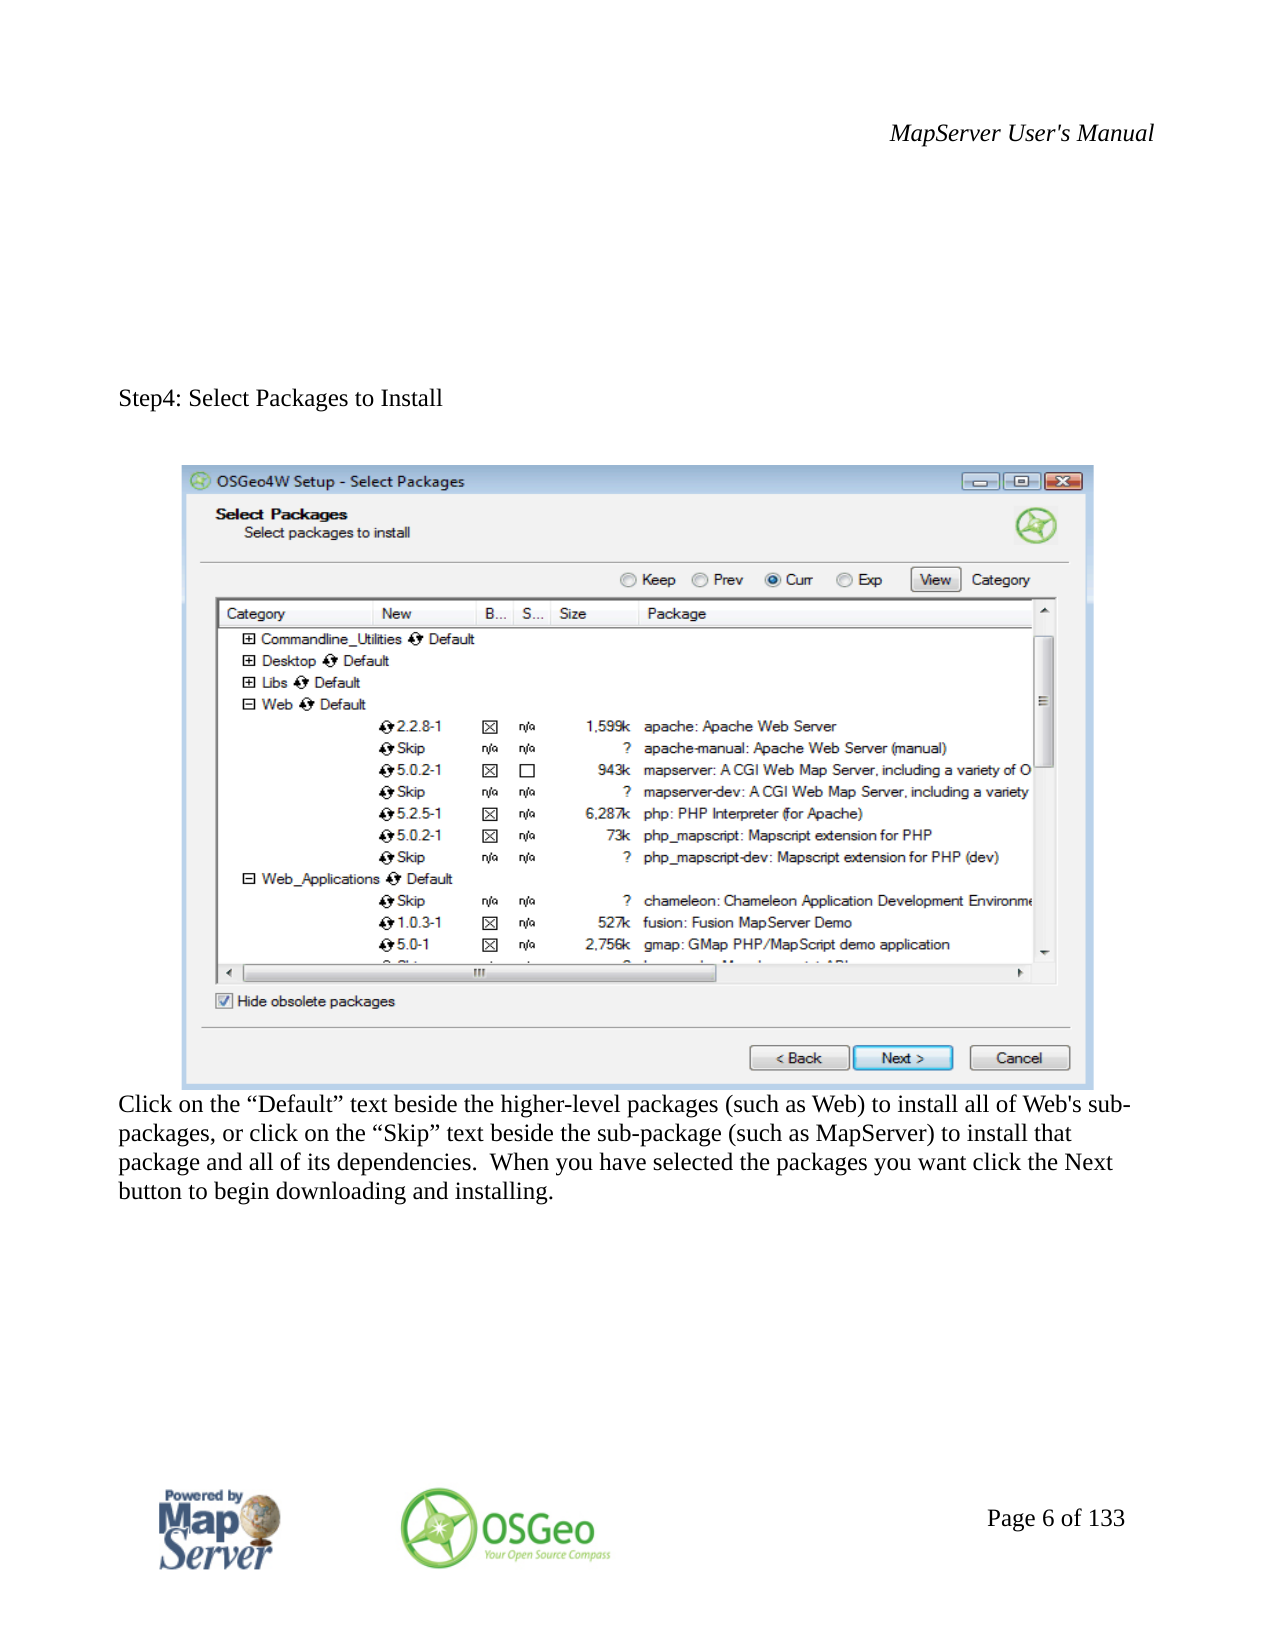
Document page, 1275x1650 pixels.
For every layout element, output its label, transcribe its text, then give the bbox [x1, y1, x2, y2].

picture [181, 423, 1094, 1049]
picture [158, 1489, 283, 1571]
text Click on the “Default” text beside the higher-level packages (such as Web) to install all of Web's sub-packages, or click on the “Skip” text beside the sub-package (such as MapServer) to install that package and all of its dependencies. When you have selected the packages you want click the Next button to begin downloading and installing. [118, 1055, 1157, 1170]
text Step4: Select Packages to Install [118, 341, 1157, 370]
picture [377, 1473, 624, 1589]
